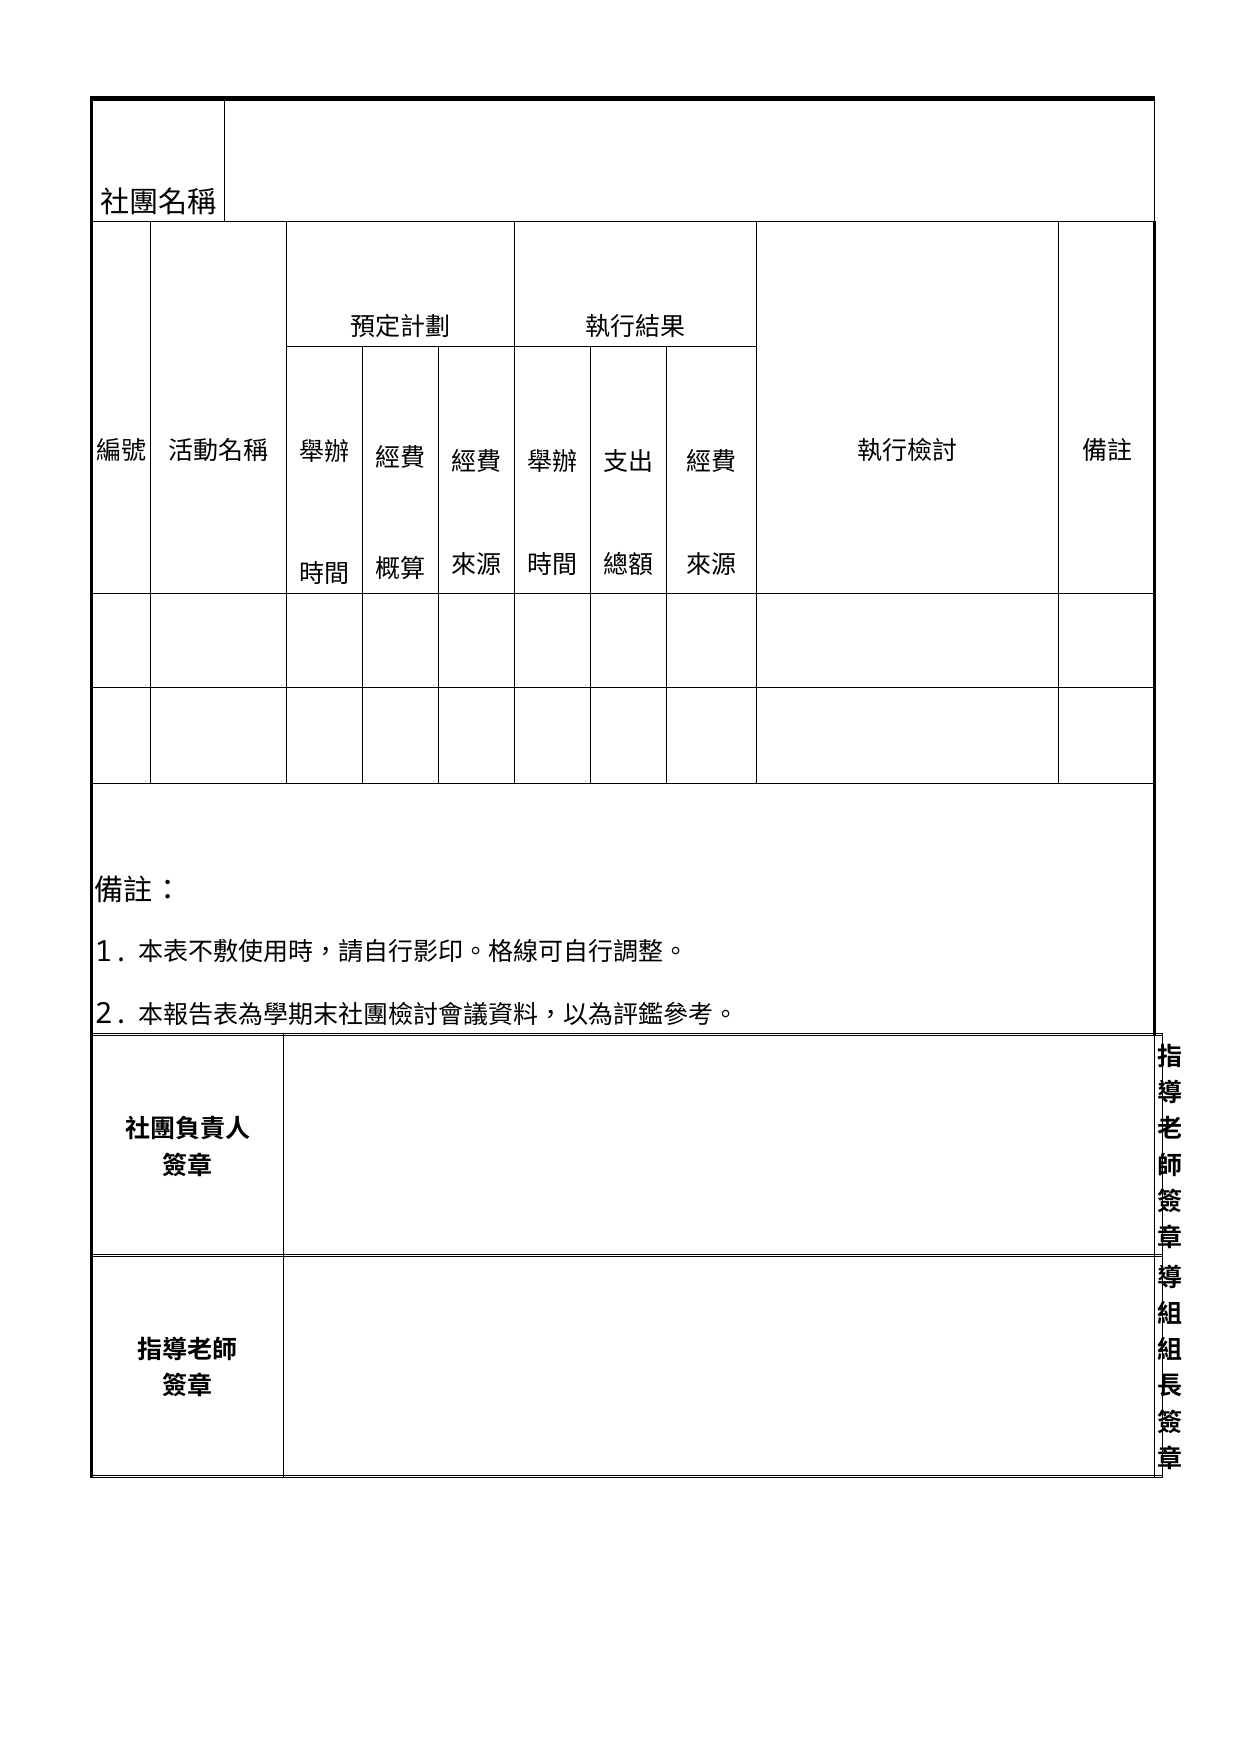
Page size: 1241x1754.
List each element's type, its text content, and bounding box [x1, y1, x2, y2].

table_cell [151, 688, 286, 783]
table_cell 經費 來源 [667, 347, 756, 593]
table_cell [1156, 221, 1163, 346]
table_cell [757, 688, 1058, 783]
table_cell 編號 [93, 222, 150, 593]
table_cell [151, 594, 286, 687]
table_cell [439, 688, 514, 783]
table_cell [1156, 346, 1163, 593]
table_cell 社團負責人 簽章 [93, 1036, 283, 1254]
table_cell 備註： 本表不敷使用時，請自行影印。格線可自行調整。 本報告表為學期末社團檢討會議資料，以為評鑑參考。 [93, 784, 1153, 1033]
table_cell [1156, 593, 1163, 687]
table_cell 預定計劃 [287, 222, 514, 346]
table_cell 舉辦 時間 [287, 347, 362, 593]
table_cell [1059, 594, 1153, 687]
table_cell [284, 1257, 1154, 1474]
table_cell [363, 688, 438, 783]
table_header [225, 101, 1154, 221]
table_cell [1059, 688, 1153, 783]
table_cell [515, 688, 590, 783]
table_header 社團名稱 [93, 101, 224, 221]
table_cell [363, 594, 438, 687]
table_cell [287, 594, 362, 687]
table_cell [757, 594, 1058, 687]
table_cell [284, 1036, 1154, 1254]
table_cell [93, 688, 150, 783]
table_cell [93, 594, 150, 687]
table_cell 導組 組長簽章 [1155, 1257, 1162, 1474]
table_cell [1156, 783, 1163, 1033]
table_cell [591, 688, 666, 783]
table_cell [439, 594, 514, 687]
table_cell [287, 688, 362, 783]
table_cell 指導老師簽章 [1155, 1036, 1162, 1254]
table_cell [667, 688, 756, 783]
table_cell 經費 概算 [363, 347, 438, 593]
table_cell [591, 594, 666, 687]
table_cell 支出 總額 [591, 347, 666, 593]
table_header [1155, 96, 1163, 221]
table_cell 執行檢討 [757, 222, 1058, 593]
table_cell 指導老師 簽章 [93, 1257, 283, 1474]
table_cell [1156, 687, 1163, 783]
table_cell 經費 來源 [439, 347, 514, 593]
table_cell 執行結果 [515, 222, 756, 346]
table_cell 舉辦 時間 [515, 347, 590, 593]
table_cell 備註 [1059, 222, 1153, 593]
table_cell [667, 594, 756, 687]
table_cell [515, 594, 590, 687]
table_cell 活動名稱 [151, 222, 286, 593]
